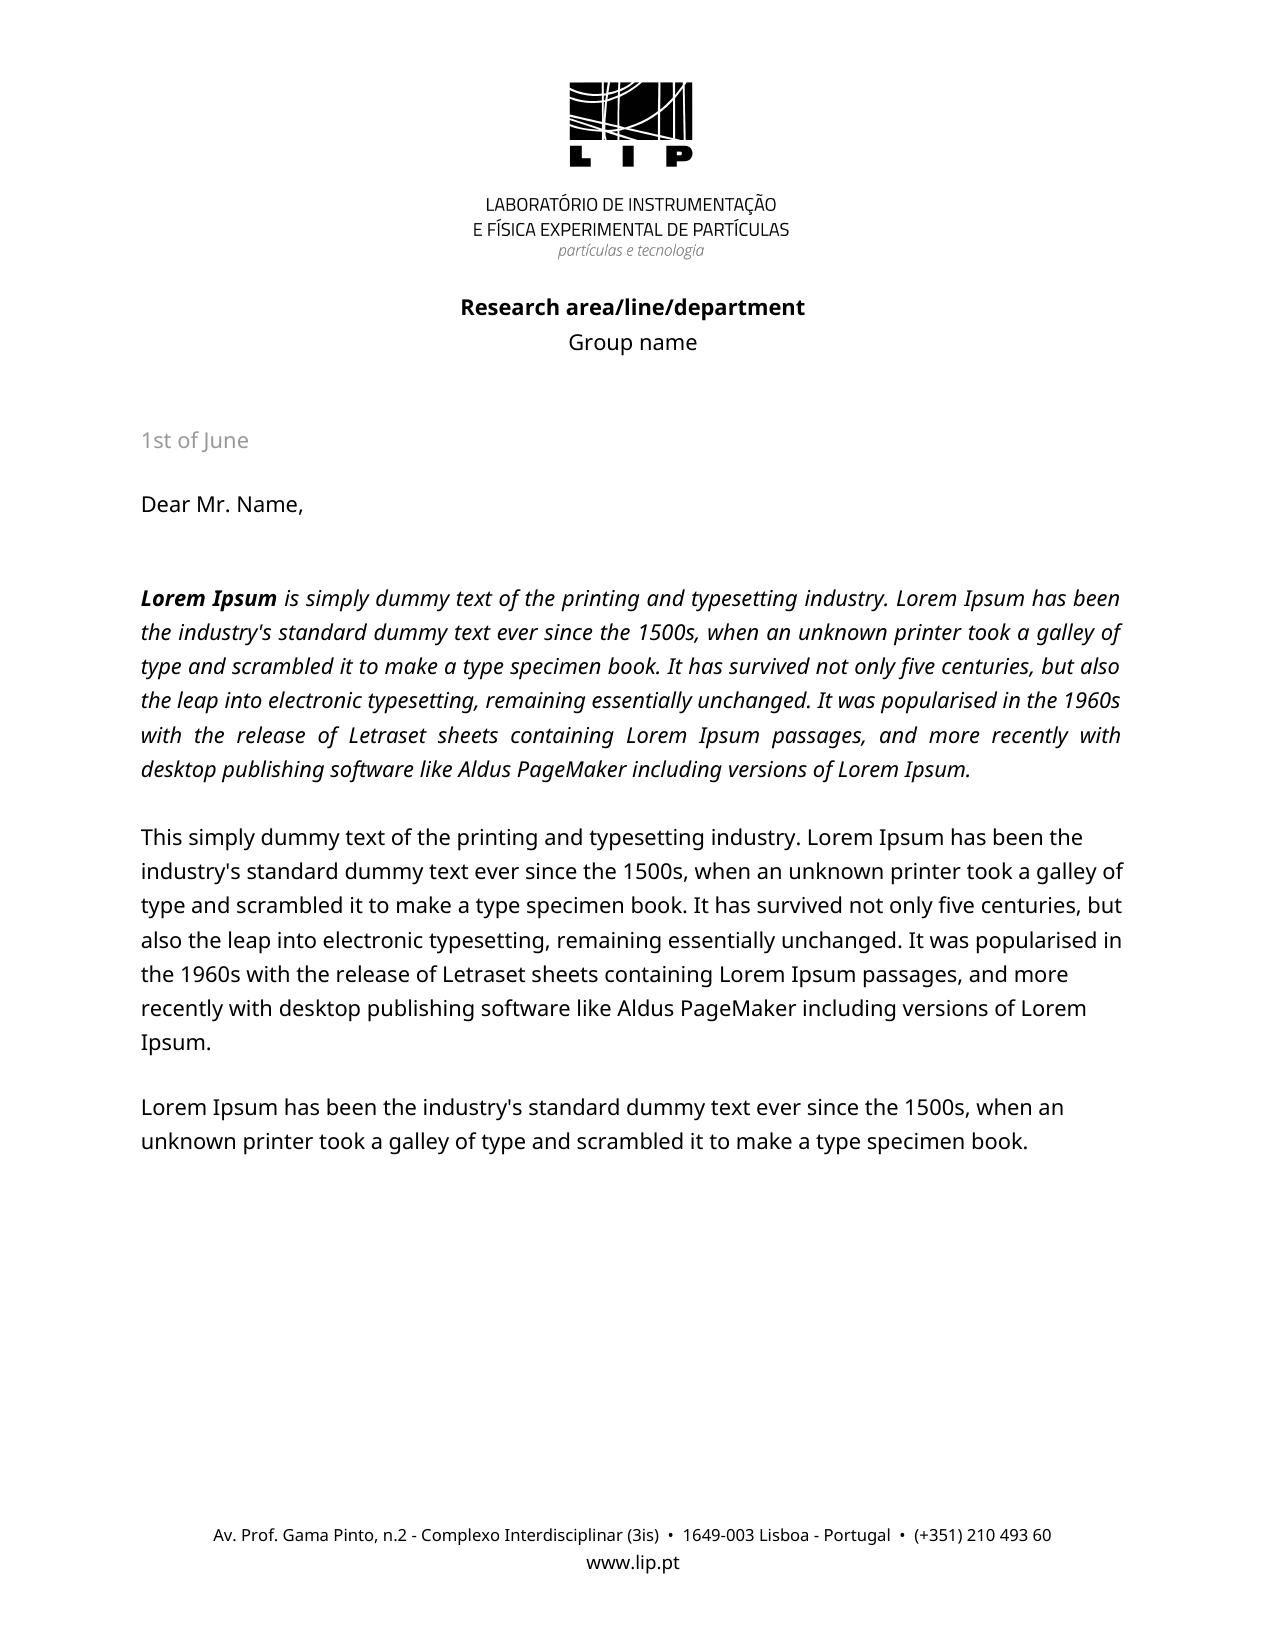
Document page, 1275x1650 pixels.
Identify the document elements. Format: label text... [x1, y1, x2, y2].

text Group name [141, 327, 1125, 387]
text Research area/line/department [141, 292, 1125, 322]
text Dear Mr. Name, [141, 489, 1125, 519]
picture [498, 56, 691, 276]
text This simply dummy text of the printing and typesetting industry. Lorem Ipsum has been the industry's standard dummy text ever since the 1500s, when an unknown printer took a galley of type and scrambled it to make a type specimen book. It has survived not only five centuries, but also the leap into electronic typesetting, remaining essentially unchanged. It was popularised in the 1960s with the release of Letraset sheets containing Lorem Ipsum passages, and more recently with desktop publishing software like Aldus PageMaker including versions of Lorem Ipsum. Lorem Ipsum has been the industry's standard dummy text ever since the 1500s, when an unknown printer took a galley of type and scrambled it to make a type specimen book. [141, 822, 1125, 1186]
text 1st of June [141, 424, 1125, 485]
text Lorem Ipsum is simply dummy text of the printing and typesetting industry. Lorem Ipsum has been the industry's standard dummy text ever since the 1500s, when an unknown printer took a galley of type and scrambled it to make a type specimen book. It has survived not only five centuries, but also the leap into electronic typesetting, remaining essentially unchanged. It was popularised in the 1960s with the release of Letraset sheets containing Lorem Ipsum passages, and more recently with desktop publishing software like Aldus PageMaker including versions of Lorem Ipsum. [141, 523, 1125, 783]
